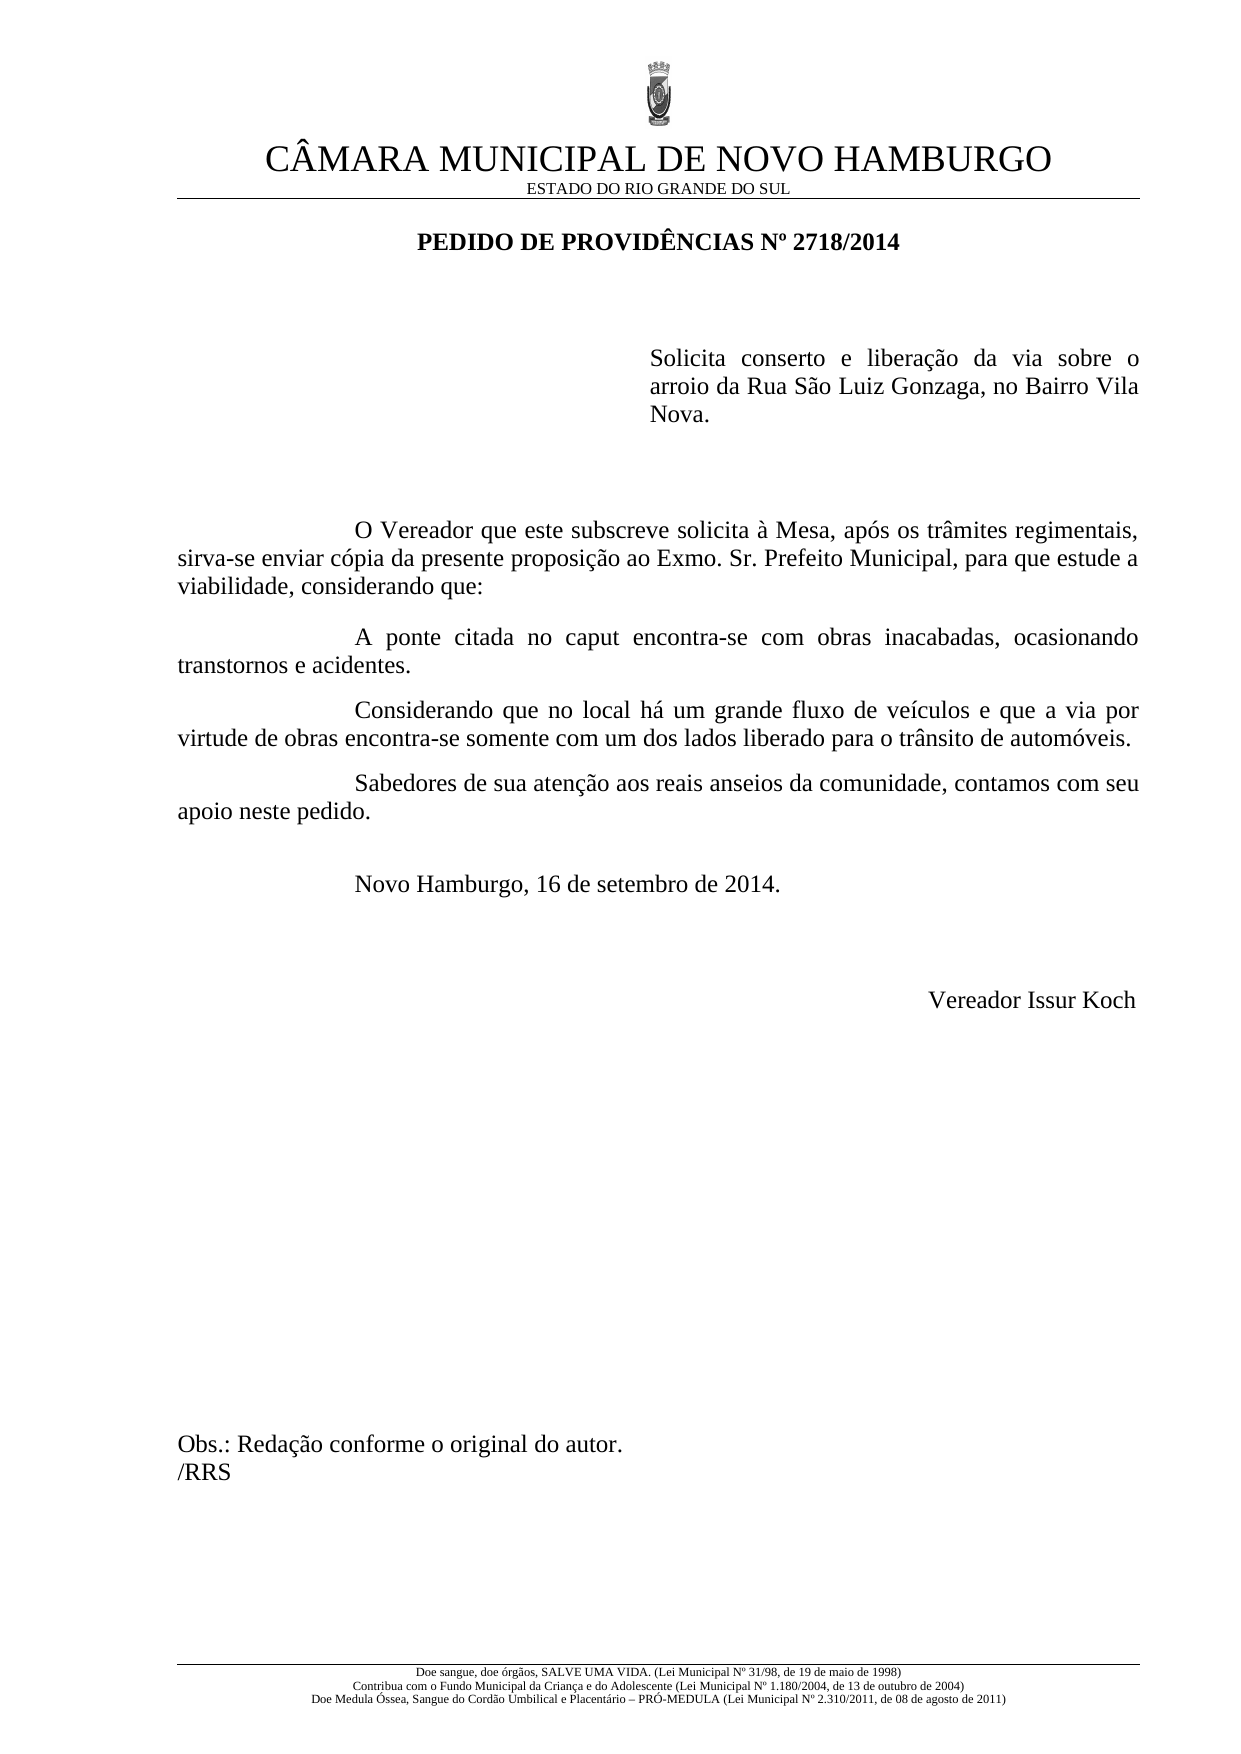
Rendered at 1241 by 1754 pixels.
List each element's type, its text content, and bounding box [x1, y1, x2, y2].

text O Vereador que este subscreve solicita à Mesa, após os trâmites regimentais, sirva-se enviar cópia da presente proposição ao Exmo. Sr. Prefeito Municipal, para que estude a viabilidade, considerando que: [177, 516, 1140, 599]
text Vereador Issur Koch [768, 987, 1140, 1014]
text A ponte citada no caput encontra-se com obras inacabadas, ocasionando transtornos e acidentes. [177, 623, 1140, 678]
text Solicita conserto e liberação da via sobre o arroio da Rua São Luiz Gonzaga, no Bairro Vila Nova. [649, 344, 1140, 428]
text /RRS [177, 1458, 1140, 1485]
text Sabedores de sua atenção aos reais anseios da comunidade, contamos com seu apoio neste pedido. [177, 769, 1140, 825]
text Considerando que no local há um grande fluxo de veículos e que a via por virtude de obras encontra-se somente com um dos lados liberado para o trânsito de automóveis. [177, 696, 1140, 752]
text PEDIDO DE PROVIDÊNCIAS Nº 2718/2014 [177, 228, 1140, 256]
text Obs.: Redação conforme o original do autor. [177, 1430, 1140, 1458]
text Novo Hamburgo, 16 de setembro de 2014. [177, 870, 1140, 898]
